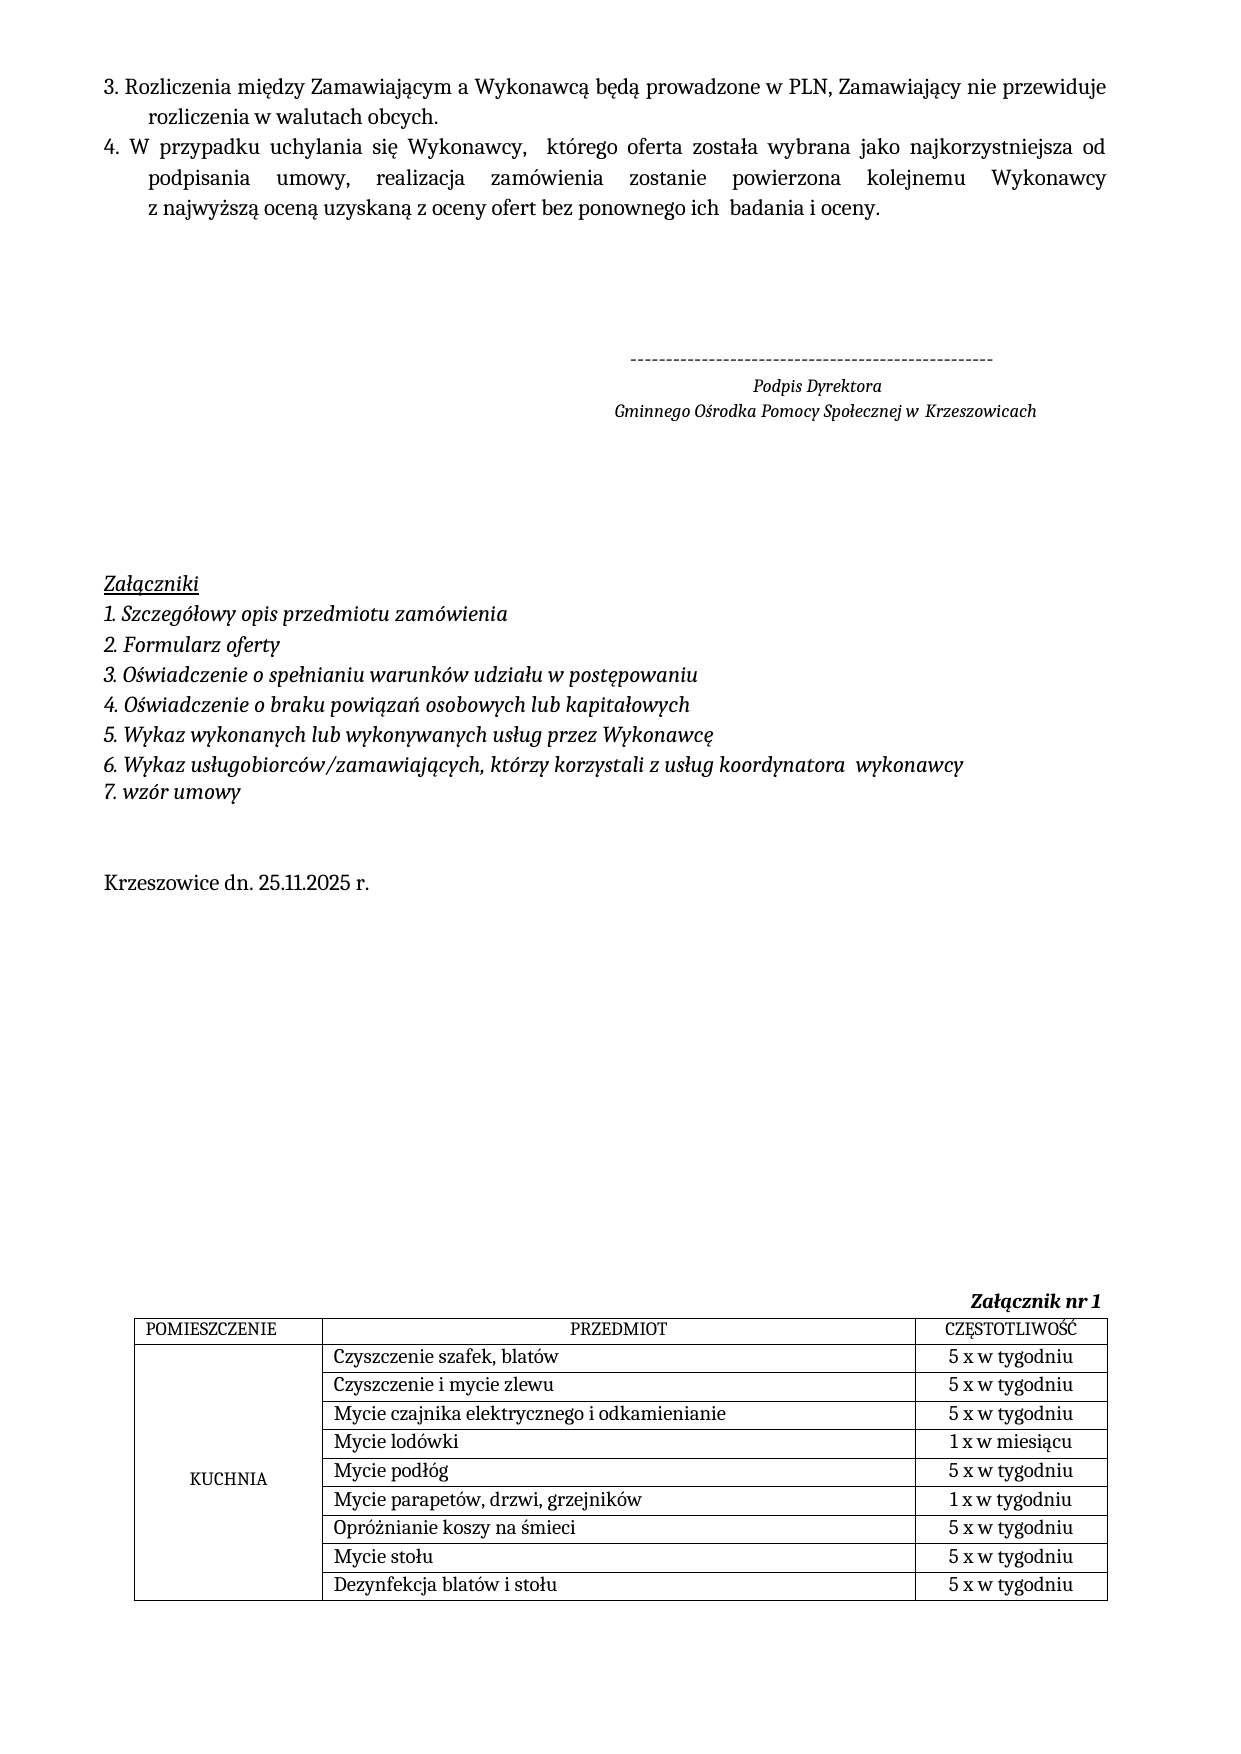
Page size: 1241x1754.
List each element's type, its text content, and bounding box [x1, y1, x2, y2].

table_cell 5 x w tygodniu [916, 1573, 1107, 1600]
table_header PRZEDMIOT [323, 1319, 915, 1343]
text 4. W przypadku uchylania się Wykonawcy, którego oferta została wybrana jako najkorzystniejsza od podpisania umowy, realizacja zamówienia zostanie powierzona kolejnemu Wykonawcy z najwyższą oceną uzyskaną z oceny ofert bez ponownego ich badania i oceny. [103, 134, 1107, 221]
text Podpis Dyrektora [398, 376, 1107, 397]
table_cell Mycie podłóg [323, 1459, 915, 1486]
text Załączniki [103, 571, 1107, 597]
table_cell Czyszczenie i mycie zlewu [323, 1373, 915, 1401]
text 3. Oświadczenie o spełnianiu warunków udziału w postępowaniu [103, 662, 1107, 688]
text 1. Szczegółowy opis przedmiotu zamówienia [103, 601, 1107, 628]
table_header POMIESZCZENIE [135, 1319, 322, 1343]
table_cell 5 x w tygodniu [916, 1373, 1107, 1401]
text 4. Oświadczenie o braku powiązań osobowych lub kapitałowych [103, 692, 1107, 718]
text 6. Wykaz usługobiorców/zamawiających, którzy korzystali z usług koordynatora wykonawcy [103, 752, 1107, 779]
table_cell Mycie parapetów, drzwi, grzejników [323, 1487, 915, 1515]
text Krzeszowice dn. 25.11.2025 r. [103, 869, 1107, 896]
table_cell Opróżnianie koszy na śmieci [323, 1516, 915, 1543]
table_cell 5 x w tygodniu [916, 1345, 1107, 1372]
table_cell 5 x w tygodniu [916, 1459, 1107, 1486]
table_cell Mycie czajnika elektrycznego i odkamienianie [323, 1402, 915, 1429]
table_cell KUCHNIA [135, 1345, 322, 1600]
text Gminnego Ośrodka Pomocy Społecznej w Krzeszowicach [472, 401, 1107, 422]
table_cell Mycie lodówki [323, 1430, 915, 1458]
text Załącznik nr 1 [103, 1290, 1107, 1314]
table_header CZĘSTOTLIWOŚĆ [916, 1319, 1107, 1343]
table_cell 5 x w tygodniu [916, 1516, 1107, 1543]
text 5. Wykaz wykonanych lub wykonywanych usług przez Wykonawcę [103, 722, 1107, 748]
table_cell Czyszczenie szafek, blatów [323, 1345, 915, 1372]
table_cell Dezynfekcja blatów i stołu [323, 1573, 915, 1600]
text 7. wzór umowy [103, 779, 1107, 805]
table_cell 5 x w tygodniu [916, 1544, 1107, 1572]
text 2. Formularz oferty [103, 631, 1107, 658]
table_cell 1 x w miesiącu [916, 1430, 1107, 1458]
table_cell 1 x w tygodniu [916, 1487, 1107, 1515]
text 3. Rozliczenia między Zamawiającym a Wykonawcą będą prowadzone w PLN, Zamawiający nie przewiduje rozliczenia w walutach obcych. [103, 74, 1107, 130]
table_cell 5 x w tygodniu [916, 1402, 1107, 1429]
text --------------------------------------------------- [103, 346, 1107, 372]
table_cell Mycie stołu [323, 1544, 915, 1572]
